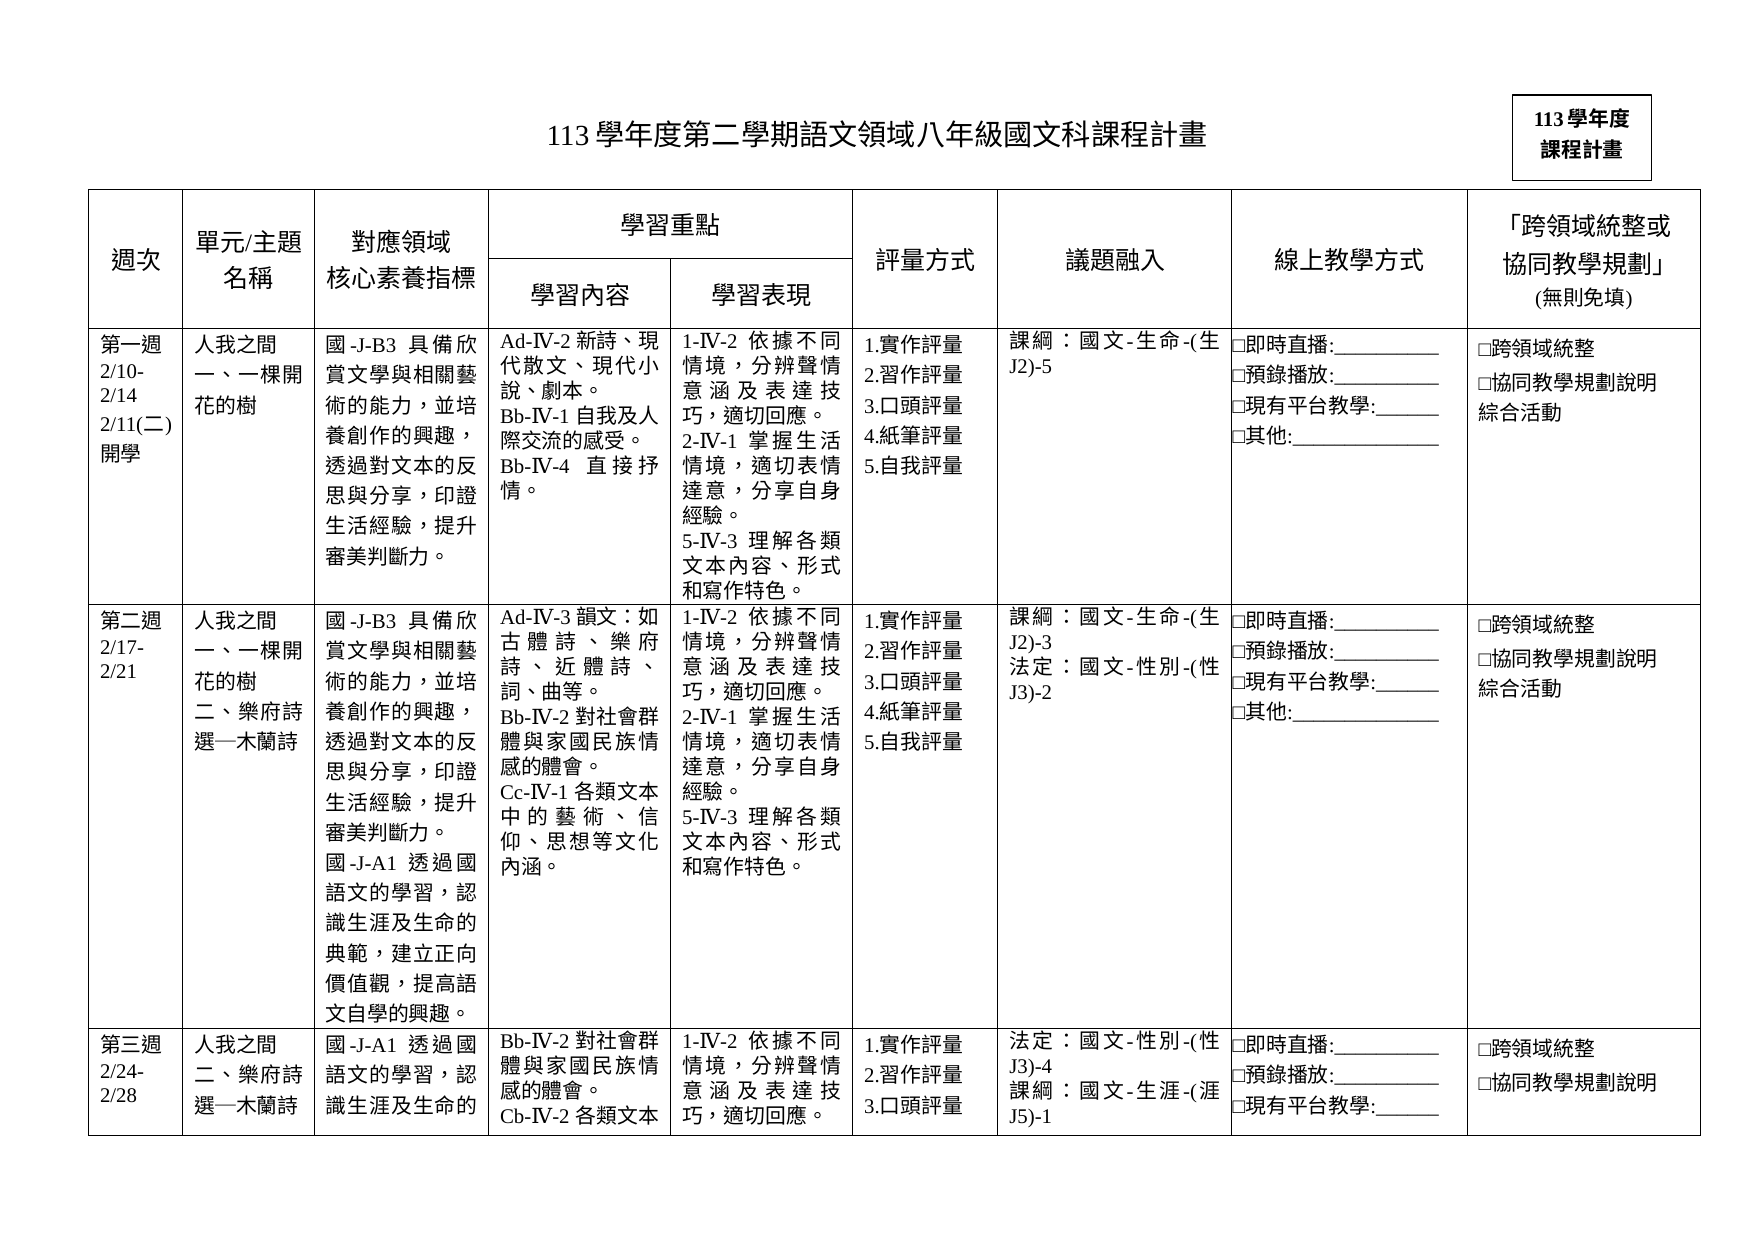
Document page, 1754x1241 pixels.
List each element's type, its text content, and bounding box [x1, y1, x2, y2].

table_cell 學習內容 [489, 259, 670, 327]
text 113學年度第二學期語文領域八年級國文科課程計畫 [77, 95, 1512, 170]
table_cell 1-Ⅳ-2 依據不同情境，分辨聲情意涵及表達技巧，適切回應。 2-Ⅳ-1 掌握生活情境，適切表情達意，分享自身經驗。 5-Ⅳ-3 理解各類文本內容、形式和寫作特色。 [671, 329, 852, 603]
table_cell □跨領域統整 □協同教學規劃說明 [1468, 1029, 1700, 1135]
table_cell 課綱：國文-生命-(生J2)-5 [998, 329, 1231, 603]
table_header 學習重點 [489, 190, 852, 258]
text [1652, 95, 1677, 170]
table_cell 1-Ⅳ-2 依據不同情境，分辨聲情意涵及表達技巧，適切回應。 2-Ⅳ-1 掌握生活情境，適切表情達意，分享自身經驗。 5-Ⅳ-3 理解各類文本內容、形式和寫作特色。 [671, 605, 852, 1027]
table_header 單元/主題名稱 [183, 190, 314, 327]
table_header 線上教學方式 [1232, 190, 1467, 327]
text 113學年度 [1527, 103, 1636, 133]
table_cell 國-J-B3 具備欣賞文學與相關藝術的能力，並培養創作的興趣，透過對文本的反思與分享，印證生活經驗，提升審美判斷力。 [315, 329, 488, 603]
table_cell □即時直播:__________ □預錄播放:__________ □現有平台教學:______ □其他:______________ [1232, 605, 1467, 1027]
table_header 週次 [89, 190, 182, 327]
table_cell 第三週 2/24-2/28 [89, 1029, 182, 1135]
table_header 議題融入 [998, 190, 1231, 327]
table_cell 國-J-A1 透過國語文的學習，認識生涯及生命的 [315, 1029, 488, 1135]
table_cell 1.實作評量 2.習作評量 3.口頭評量 [853, 1029, 997, 1135]
table_header 對應領域 核心素養指標 [315, 190, 488, 327]
table_cell 課綱：國文-生命-(生J2)-3 法定：國文-性別-(性J3)-2 [998, 605, 1231, 1027]
table_cell 第二週 2/17-2/21 [89, 605, 182, 1027]
table_cell 1-Ⅳ-2 依據不同情境，分辨聲情意涵及表達技巧，適切回應。 [671, 1029, 852, 1135]
table_cell □即時直播:__________ □預錄播放:__________ □現有平台教學:______ □其他:______________ [1232, 329, 1467, 603]
table_cell 學習表現 [671, 259, 852, 327]
table_cell 人我之間 一、一棵開花的樹 二、樂府詩選─木蘭詩 [183, 605, 314, 1027]
table_cell Ad-Ⅳ-2 新詩、現代散文、現代小說、劇本。 Bb-Ⅳ-1 自我及人際交流的感受。 Bb-Ⅳ-4 直接抒情。 [489, 329, 670, 603]
table_cell 國-J-B3 具備欣賞文學與相關藝術的能力，並培養創作的興趣，透過對文本的反思與分享，印證生活經驗，提升審美判斷力。 國-J-A1 透過國語文的學習，認識生涯及生命的典範，建立正向價值觀，提高語文自學的興趣。 [315, 605, 488, 1027]
table_cell □跨領域統整 □協同教學規劃說明 綜合活動 [1468, 329, 1700, 603]
table_header 「跨領域統整或 協同教學規劃｣ (無則免填) [1468, 190, 1700, 327]
table_cell Bb-Ⅳ-2 對社會群體與家國民族情感的體會。 Cb-Ⅳ-2 各類文本 [489, 1029, 670, 1135]
text 課程計畫 [1527, 133, 1636, 163]
table_header 評量方式 [853, 190, 997, 327]
table_cell 1.實作評量 2.習作評量 3.口頭評量 4.紙筆評量 5.自我評量 [853, 605, 997, 1027]
table_cell 人我之間 二、樂府詩選─木蘭詩 [183, 1029, 314, 1135]
table_cell 法定：國文-性別-(性J3)-4 課綱：國文-生涯-(涯J5)-1 [998, 1029, 1231, 1135]
table_cell 人我之間 一、一棵開花的樹 [183, 329, 314, 603]
table_cell Ad-Ⅳ-3 韻文：如古體詩、樂府詩、近體詩、詞、曲等。 Bb-Ⅳ-2 對社會群體與家國民族情感的體會。 Cc-Ⅳ-1 各類文本中的藝術、信仰、思想等文化內涵。 [489, 605, 670, 1027]
table_cell □跨領域統整 □協同教學規劃說明 綜合活動 [1468, 605, 1700, 1027]
table_cell 第一週 2/10-2/14 2/11(二)開學 [89, 329, 182, 603]
table_cell 1.實作評量 2.習作評量 3.口頭評量 4.紙筆評量 5.自我評量 [853, 329, 997, 603]
table_cell □即時直播:__________ □預錄播放:__________ □現有平台教學:______ [1232, 1029, 1467, 1135]
